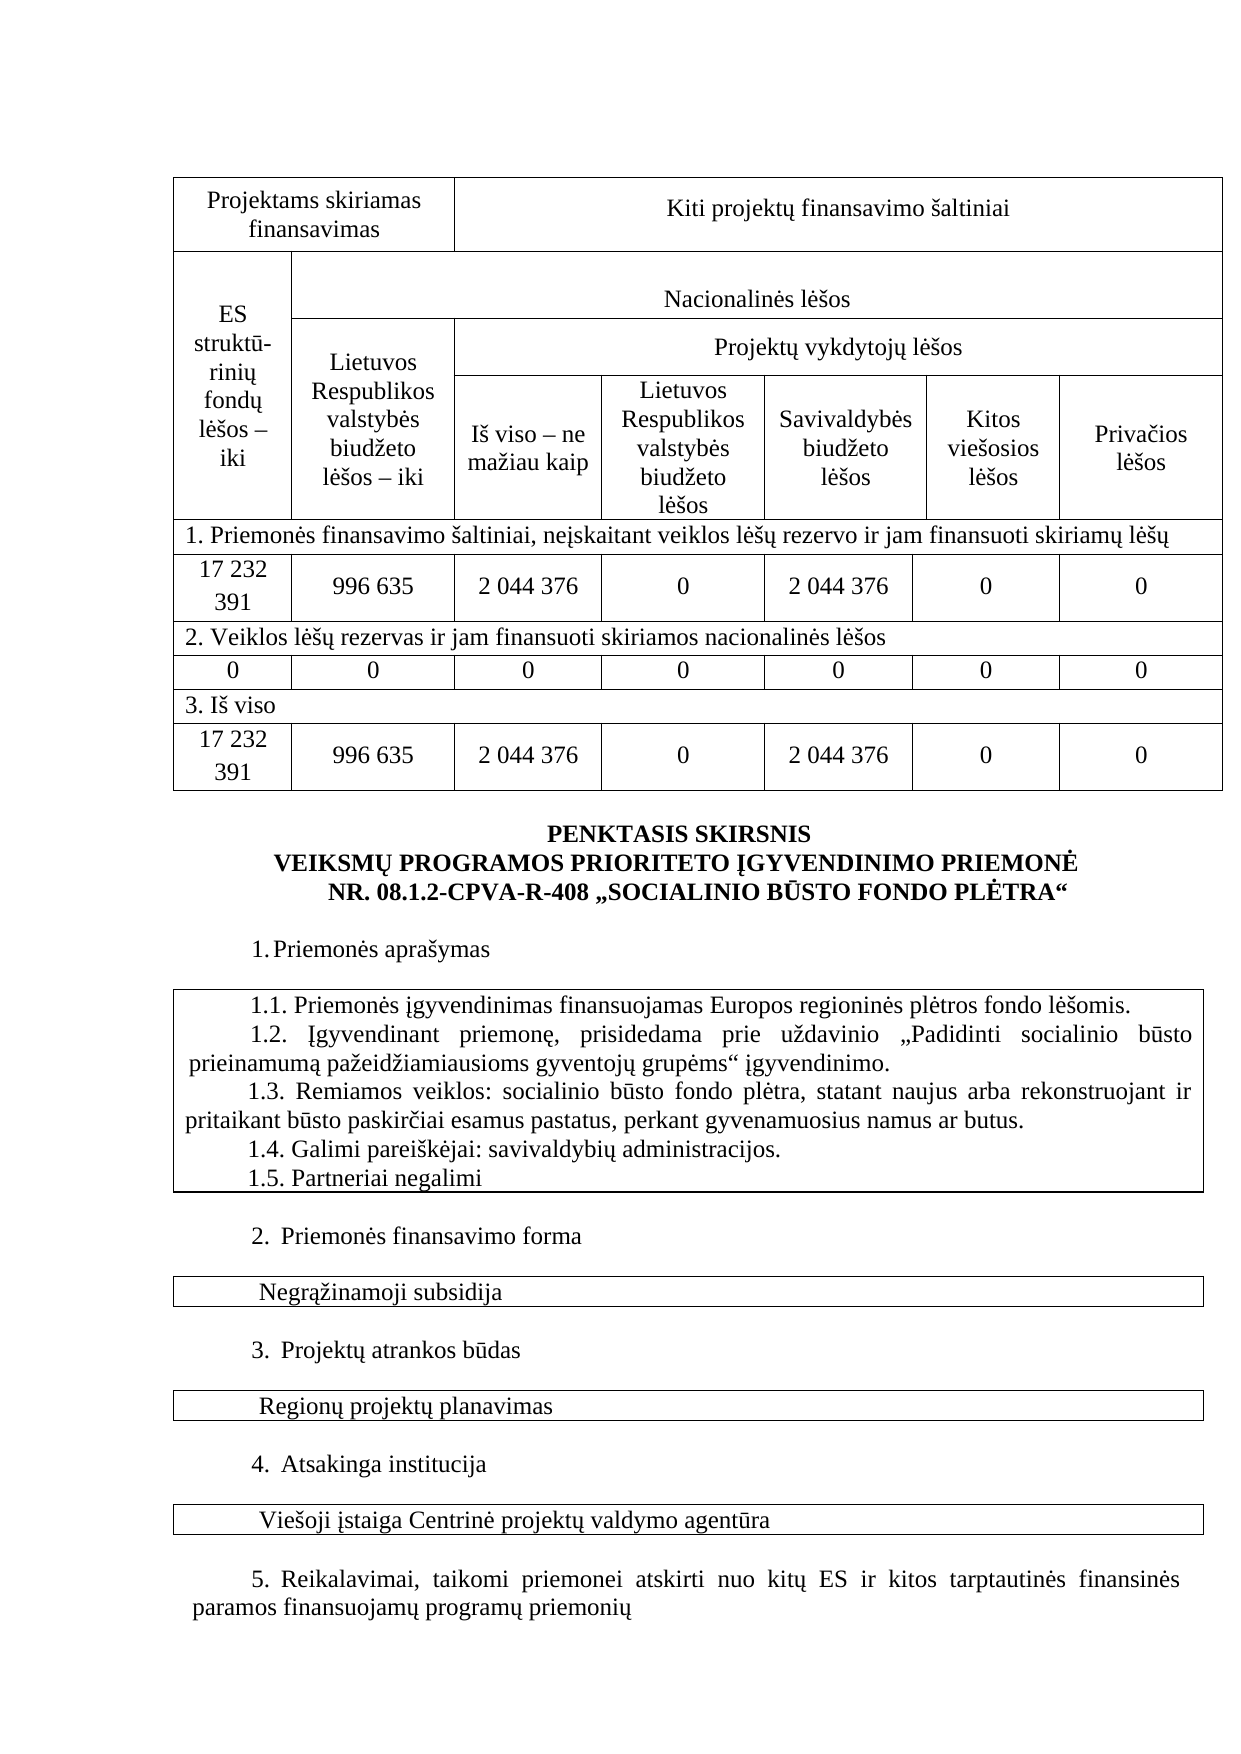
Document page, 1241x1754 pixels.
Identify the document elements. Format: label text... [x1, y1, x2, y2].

table_cell Iš viso – ne mažiau kaip [455, 376, 601, 519]
table_header Kiti projektų finansavimo šaltiniai [455, 178, 1222, 251]
table_cell 0 [174, 656, 291, 689]
text 3. Projektų atrankos būdas [192, 1335, 1181, 1364]
table_cell ES struktū-rinių fondų lėšos – iki [174, 252, 291, 519]
table_cell Lietuvos Respublikos valstybės biudžeto lėšos – iki [292, 319, 454, 519]
table_header Negrąžinamoji subsidija [174, 1277, 1203, 1306]
table_cell Nacionalinės lėšos [292, 252, 1222, 318]
table_cell 0 [455, 656, 601, 689]
table_cell 0 [602, 724, 764, 790]
table_cell 0 [602, 656, 764, 689]
table_header Regionų projektų planavimas [174, 1391, 1203, 1420]
table_cell 0 [913, 724, 1059, 790]
table_header Projektams skiriamas finansavimas [174, 178, 454, 251]
text 4. Atsakinga institucija [192, 1449, 1181, 1478]
text 2. Priemonės finansavimo forma [192, 1221, 1181, 1250]
table_header Viešoji įstaiga Centrinė projektų valdymo agentūra [174, 1505, 1203, 1534]
table_cell 996 635 [292, 555, 454, 621]
table_cell Privačios lėšos [1060, 376, 1222, 519]
table_cell 1. Priemonės finansavimo šaltiniai, neįskaitant veiklos lėšų rezervo ir jam finansuoti skiriamų lėšų [174, 520, 1222, 553]
table_cell 0 [602, 555, 764, 621]
table_cell 996 635 [292, 724, 454, 790]
text 1. Priemonės aprašymas [251, 934, 1181, 963]
table_cell 0 [1060, 555, 1222, 621]
table_cell Projektų vykdytojų lėšos [455, 319, 1222, 374]
table_cell 2 044 376 [765, 724, 912, 790]
text 5. Reikalavimai, taikomi priemonei atskirti nuo kitų ES ir kitos tarptautinės finansinės paramos finansuojamų programų priemonių [192, 1564, 1181, 1621]
table_cell Lietuvos Respublikos valstybės biudžeto lėšos [602, 376, 764, 519]
table_cell 0 [913, 656, 1059, 689]
table_cell 2 044 376 [455, 724, 601, 790]
table_cell 0 [765, 656, 912, 689]
table_cell 0 [1060, 656, 1222, 689]
table_cell 2. Veiklos lėšų rezervas ir jam finansuoti skiriamos nacionalinės lėšos [174, 622, 1222, 654]
table_cell 3. Iš viso [174, 690, 1222, 723]
table_cell 2 044 376 [765, 555, 912, 621]
table_cell 0 [913, 555, 1059, 621]
text PENKTASIS SKIRSNIS [177, 819, 1181, 848]
table_cell 0 [1060, 724, 1222, 790]
table_cell 2 044 376 [455, 555, 601, 621]
text VEIKSMŲ PROGRAMOS PRIORITETO ĮGYVENDINIMO PRIEMONĖ [177, 848, 1181, 877]
table_header 1.1. Priemonės įgyvendinimas finansuojamas Europos regioninės plėtros fondo lėšomis. 1.2. Įgyvendinant priemonę, prisidedama prie uždavinio „Padidinti socialinio būsto prieinamumą pažeidžiamiausioms gyventojų grupėms“ įgyvendinimo. 1.3. Remiamos veiklos: socialinio būsto fondo plėtra, statant naujus arba rekonstruojant ir pritaikant būsto paskirčiai esamus pastatus, perkant gyvenamuosius namus ar butus. 1.4. Galimi pareiškėjai: savivaldybių administracijos. 1.5. Partneriai negalimi [174, 990, 1203, 1191]
table_cell 17 232 391 [174, 724, 291, 790]
table_cell Kitos viešosios lėšos [927, 376, 1059, 519]
text NR. 08.1.2-CPVA-R-408 „SOCIALINIO BŪSTO FONDO PLĖTRA“ [215, 877, 1181, 906]
table_cell 17 232 391 [174, 555, 291, 621]
table_cell Savivaldybės biudžeto lėšos [765, 376, 926, 519]
table_cell 0 [292, 656, 454, 689]
